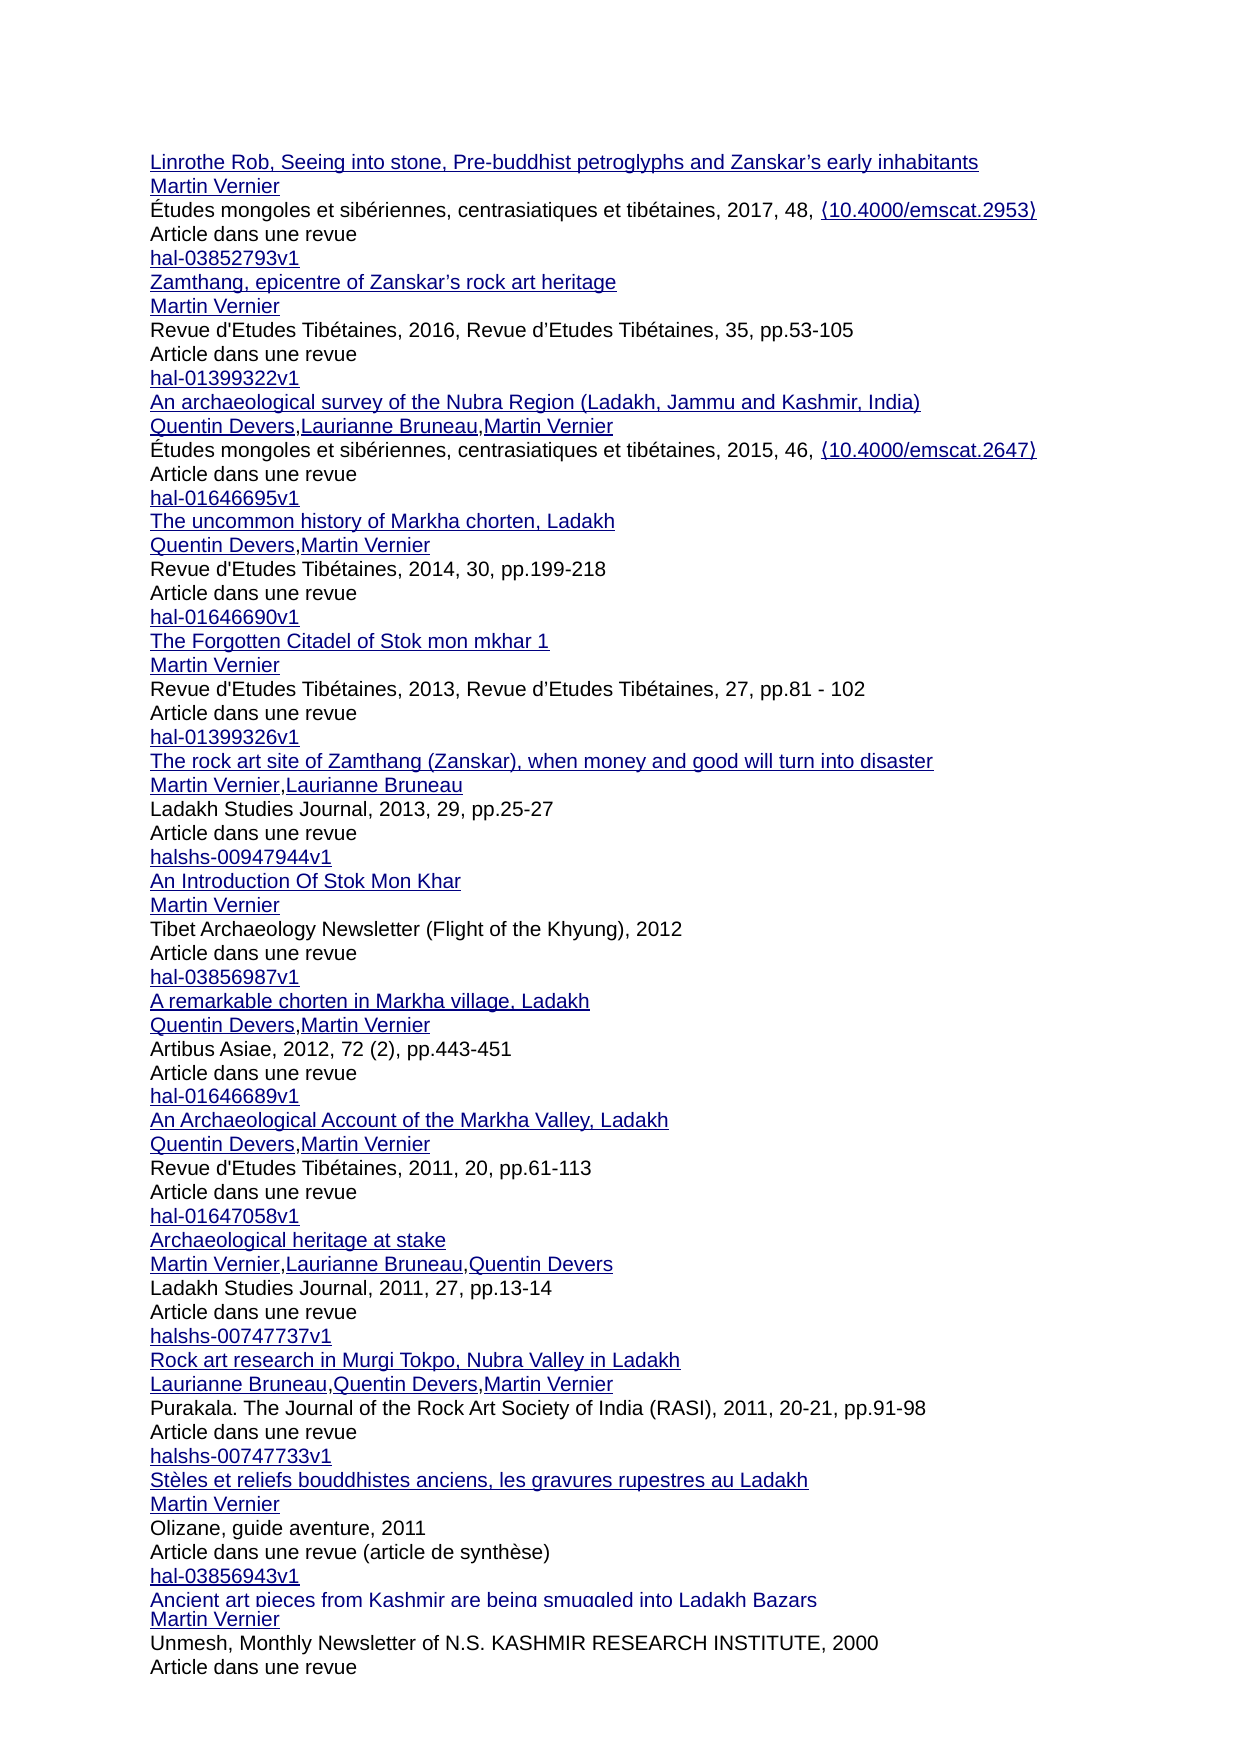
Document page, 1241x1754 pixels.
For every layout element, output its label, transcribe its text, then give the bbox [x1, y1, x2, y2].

table_cell An Introduction Of Stok Mon Khar Martin Vernier Tibet Archaeology Newsletter (Flight of the Khyung), 2012 Article dans une revue hal-03856987v1 [150, 869, 1090, 988]
table_cell Rock art research in Murgi Tokpo, Nubra Valley in Ladakh Laurianne Bruneau,Quentin Devers,Martin Vernier Purakala. The Journal of the Rock Art Society of India (RASI), 2011, 20-21, pp.91-98 Article dans une revue halshs-00747733v1 [150, 1348, 1090, 1468]
table_cell Stèles et reliefs bouddhistes anciens, les gravures rupestres au Ladakh Martin Vernier Olizane, guide aventure, 2011 Article dans une revue (article de synthèse) hal-03856943v1 [150, 1468, 1090, 1587]
table_cell An Archaeological Account of the Markha Valley, Ladakh Quentin Devers,Martin Vernier Revue d'Etudes Tibétaines, 2011, 20, pp.61-113 Article dans une revue hal-01647058v1 [150, 1108, 1090, 1228]
table_cell Linrothe Rob, Seeing into stone, Pre-buddhist petroglyphs and Zanskar’s early inhabitants Martin Vernier Études mongoles et sibériennes, centrasiatiques et tibétaines, 2017, 48, ⟨10.4000/emscat.2953⟩ Article dans une revue hal-03852793v1 [150, 150, 1090, 270]
table_cell A remarkable chorten in Markha village, Ladakh Quentin Devers,Martin Vernier Artibus Asiae, 2012, 72 (2), pp.443-451 Article dans une revue hal-01646689v1 [150, 989, 1090, 1108]
table_cell Ancient art pieces from Kashmir are being smuggled into Ladakh Bazars Martin Vernier Unmesh, Monthly Newsletter of N.S. KASHMIR RESEARCH INSTITUTE, 2000 Article dans une revue [150, 1588, 1090, 1679]
table_cell An archaeological survey of the Nubra Region (Ladakh, Jammu and Kashmir, India) Quentin Devers,Laurianne Bruneau,Martin Vernier Études mongoles et sibériennes, centrasiatiques et tibétaines, 2015, 46, ⟨10.4000/emscat.2647⟩ Article dans une revue hal-01646695v1 [150, 390, 1090, 509]
table_cell The rock art site of Zamthang (Zanskar), when money and good will turn into disaster Martin Vernier,Laurianne Bruneau Ladakh Studies Journal, 2013, 29, pp.25-27 Article dans une revue halshs-00947944v1 [150, 749, 1090, 869]
table_cell The uncommon history of Markha chorten, Ladakh Quentin Devers,Martin Vernier Revue d'Etudes Tibétaines, 2014, 30, pp.199-218 Article dans une revue hal-01646690v1 [150, 509, 1090, 629]
table_cell The Forgotten Citadel of Stok mon mkhar 1 Martin Vernier Revue d'Etudes Tibétaines, 2013, Revue d’Etudes Tibétaines, 27, pp.81 - 102 Article dans une revue hal-01399326v1 [150, 629, 1090, 749]
table_cell Zamthang, epicentre of Zanskar’s rock art heritage Martin Vernier Revue d'Etudes Tibétaines, 2016, Revue d’Etudes Tibétaines, 35, pp.53-105 Article dans une revue hal-01399322v1 [150, 270, 1090, 389]
table_cell Archaeological heritage at stake Martin Vernier,Laurianne Bruneau,Quentin Devers Ladakh Studies Journal, 2011, 27, pp.13-14 Article dans une revue halshs-00747737v1 [150, 1228, 1090, 1348]
